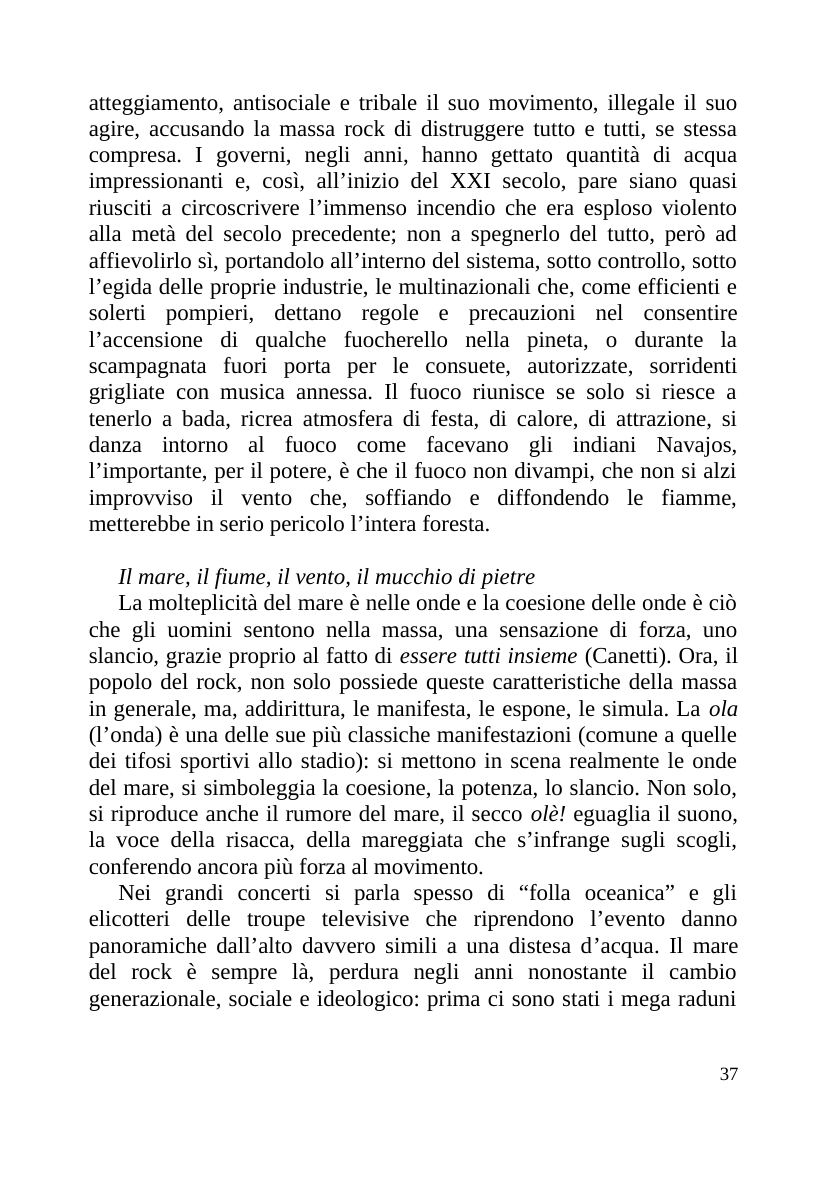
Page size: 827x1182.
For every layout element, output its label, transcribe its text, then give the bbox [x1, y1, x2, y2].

text La molteplicità del mare è nelle onde e la coesione delle onde è ciò che gli uomini sentono nella massa, una sensazione di forza, uno slancio, grazie proprio al fatto di essere tutti insieme (Canetti). Ora, il popolo del rock, non solo possiede queste caratteristiche della massa in generale, ma, addirittura, le manifesta, le espone, le simula. La ola (l’onda) è una delle sue più classiche manifestazioni (comune a quelle dei tifosi sportivi allo stadio): si mettono in scena realmente le onde del mare, si simboleggia la coesione, la potenza, lo slancio. Non solo, si riproduce anche il rumore del mare, il secco olè! eguaglia il suono, la voce della risacca, della mareggiata che s’infrange sugli scogli, conferendo ancora più forza al movimento. [88, 589, 738, 879]
text Nei grandi concerti si parla spesso di “folla oceanica” e gli elicotteri delle troupe televisive che riprendono l’evento danno panoramiche dall’alto davvero simili a una distesa d’acqua. Il mare del rock è sempre là, perdura negli anni nonostante il cambio generazionale, sociale e ideologico: prima ci sono stati i mega raduni [88, 879, 738, 1011]
text atteggiamento, antisociale e tribale il suo movimento, illegale il suo agire, accusando la massa rock di distruggere tutto e tutti, se stessa compresa. I governi, negli anni, hanno gettato quantità di acqua impressionanti e, così, all’inizio del XXI secolo, pare siano quasi riusciti a circoscrivere l’immenso incendio che era esploso violento alla metà del secolo precedente; non a spegnerlo del tutto, però ad affievolirlo sì, portandolo all’interno del sistema, sotto controllo, sotto l’egida delle proprie industrie, le multinazionali che, come efficienti e solerti pompieri, dettano regole e precauzioni nel consentire l’accensione di qualche fuocherello nella pineta, o durante la scampagnata fuori porta per le consuete, autorizzate, sorridenti grigliate con musica annessa. Il fuoco riunisce se solo si riesce a tenerlo a bada, ricrea atmosfera di festa, di calore, di attrazione, si danza intorno al fuoco come facevano gli indiani Navajos, l’importante, per il potere, è che il fuoco non divampi, che non si alzi improvviso il vento che, soffiando e diffondendo le fiamme, metterebbe in serio pericolo l’intera foresta. [88, 88, 738, 537]
text Il mare, il fiume, il vento, il mucchio di pietre [88, 563, 738, 589]
